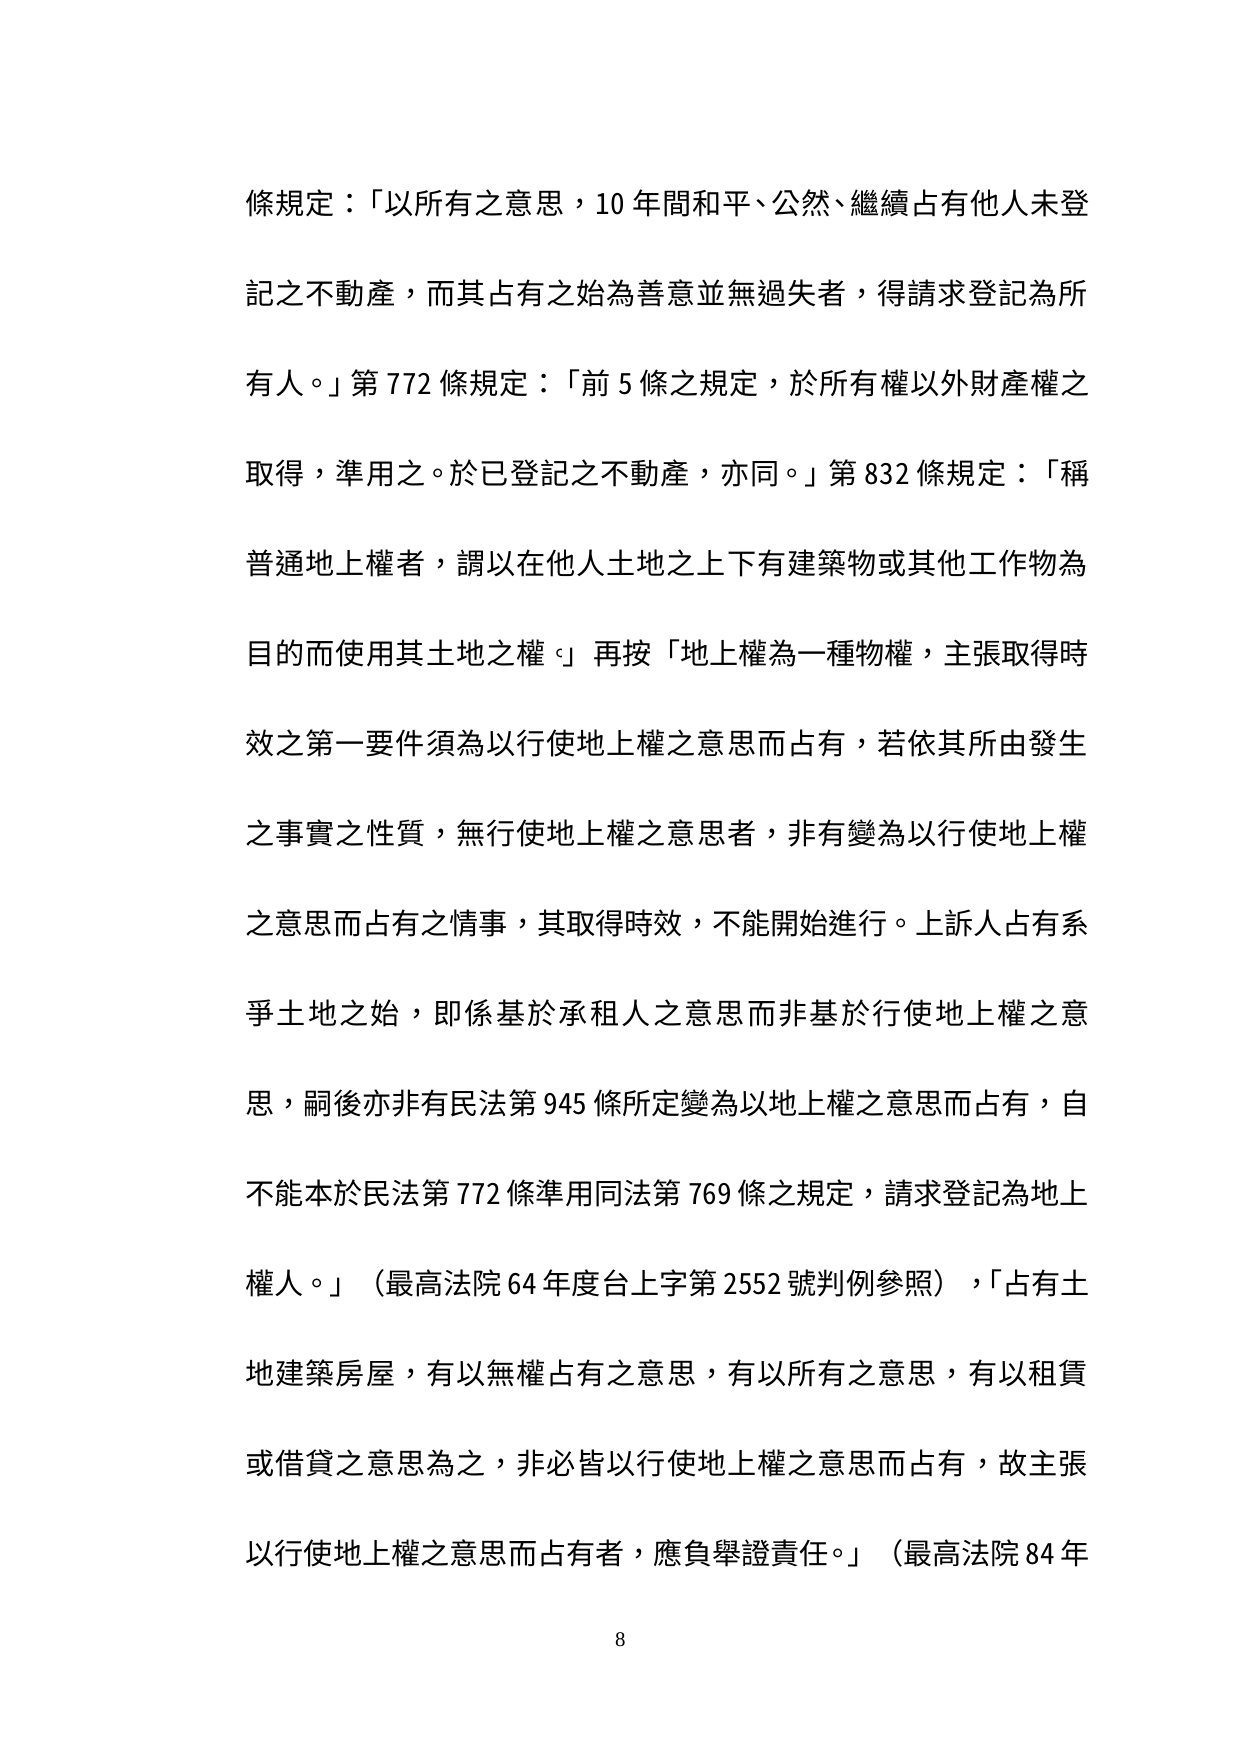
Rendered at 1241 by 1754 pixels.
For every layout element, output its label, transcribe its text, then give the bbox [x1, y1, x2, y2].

table_cell 條規定：「以所有之意思，10年間和平、公然、繼續占有他人未登記之不動產，而其占有之始為善意並無過失者，得請求登記為所有人。」第772條規定：「前5條之規定，於所有權以外財產權之取得，準用之。於已登記之不動產，亦同。」第832條規定：「稱普通地上權者，謂以在他人土地之上下有建築物或其他工作物為目的而使用其土地之權。」再按「地上權為一種物權，主張取得時效之第一要件須為以行使地上權之意思而占有，若依其所由發生之事實之性質，無行使地上權之意思者，非有變為以行使地上權之意思而占有之情事，其取得時效，不能開始進行。上訴人占有系爭土地之始，即係基於承租人之意思而非基於行使地上權之意思，嗣後亦非有民法第945條所定變為以地上權之意思而占有，自不能本於民法第772條準用同法第769條之規定，請求登記為地上權人。」（最高法院64年度台上字第2552號判例參照），「占有土地建築房屋，有以無權占有之意思，有以所有之意思，有以租賃或借貸之意思為之，非必皆以行使地上權之意思而占有，故主張以行使地上權之意思而占有者，應負舉證責任。」（最高法院84年 [234, 165, 1101, 1589]
table_cell [150, 165, 234, 1589]
